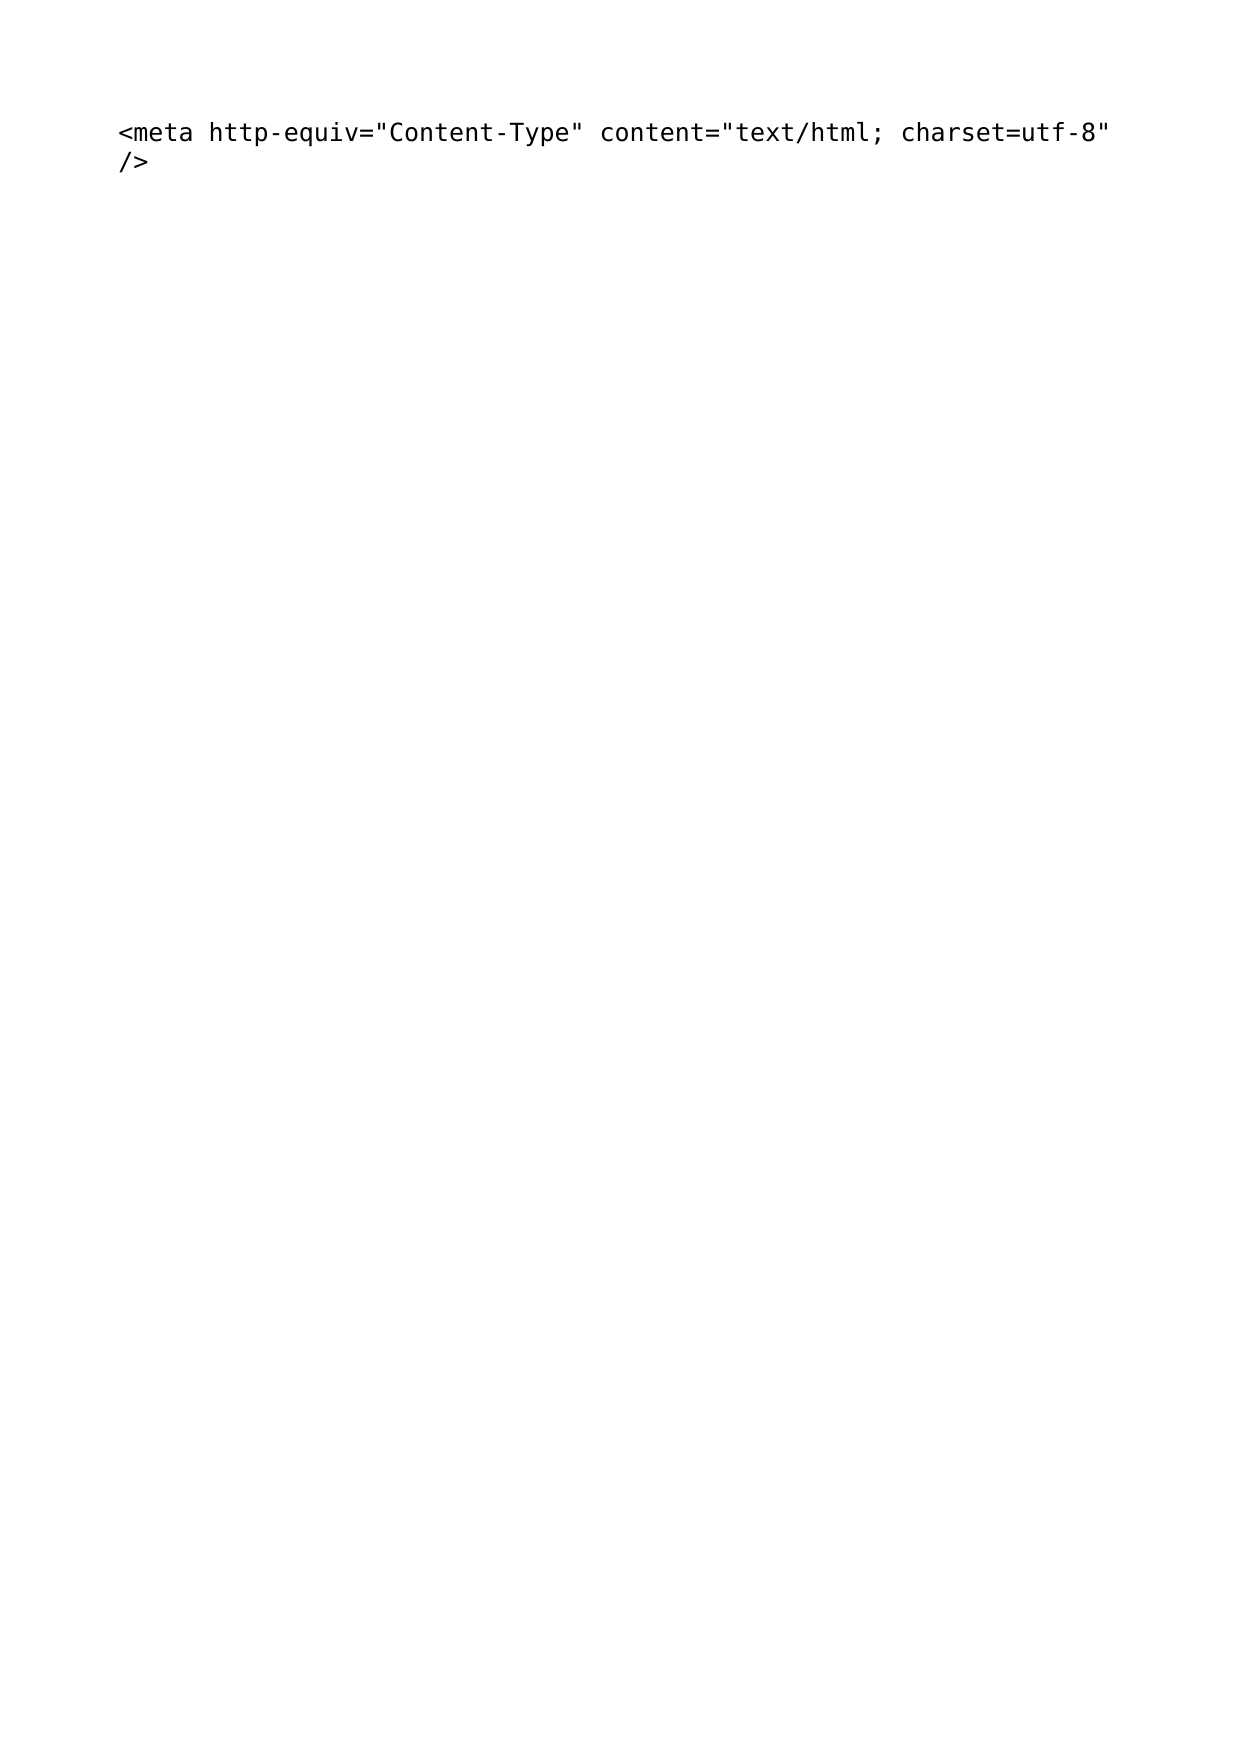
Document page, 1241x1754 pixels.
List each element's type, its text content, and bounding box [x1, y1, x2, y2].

text <meta http-equiv="Content-Type" content="text/html; charset=utf-8" /> [118, 118, 1122, 176]
